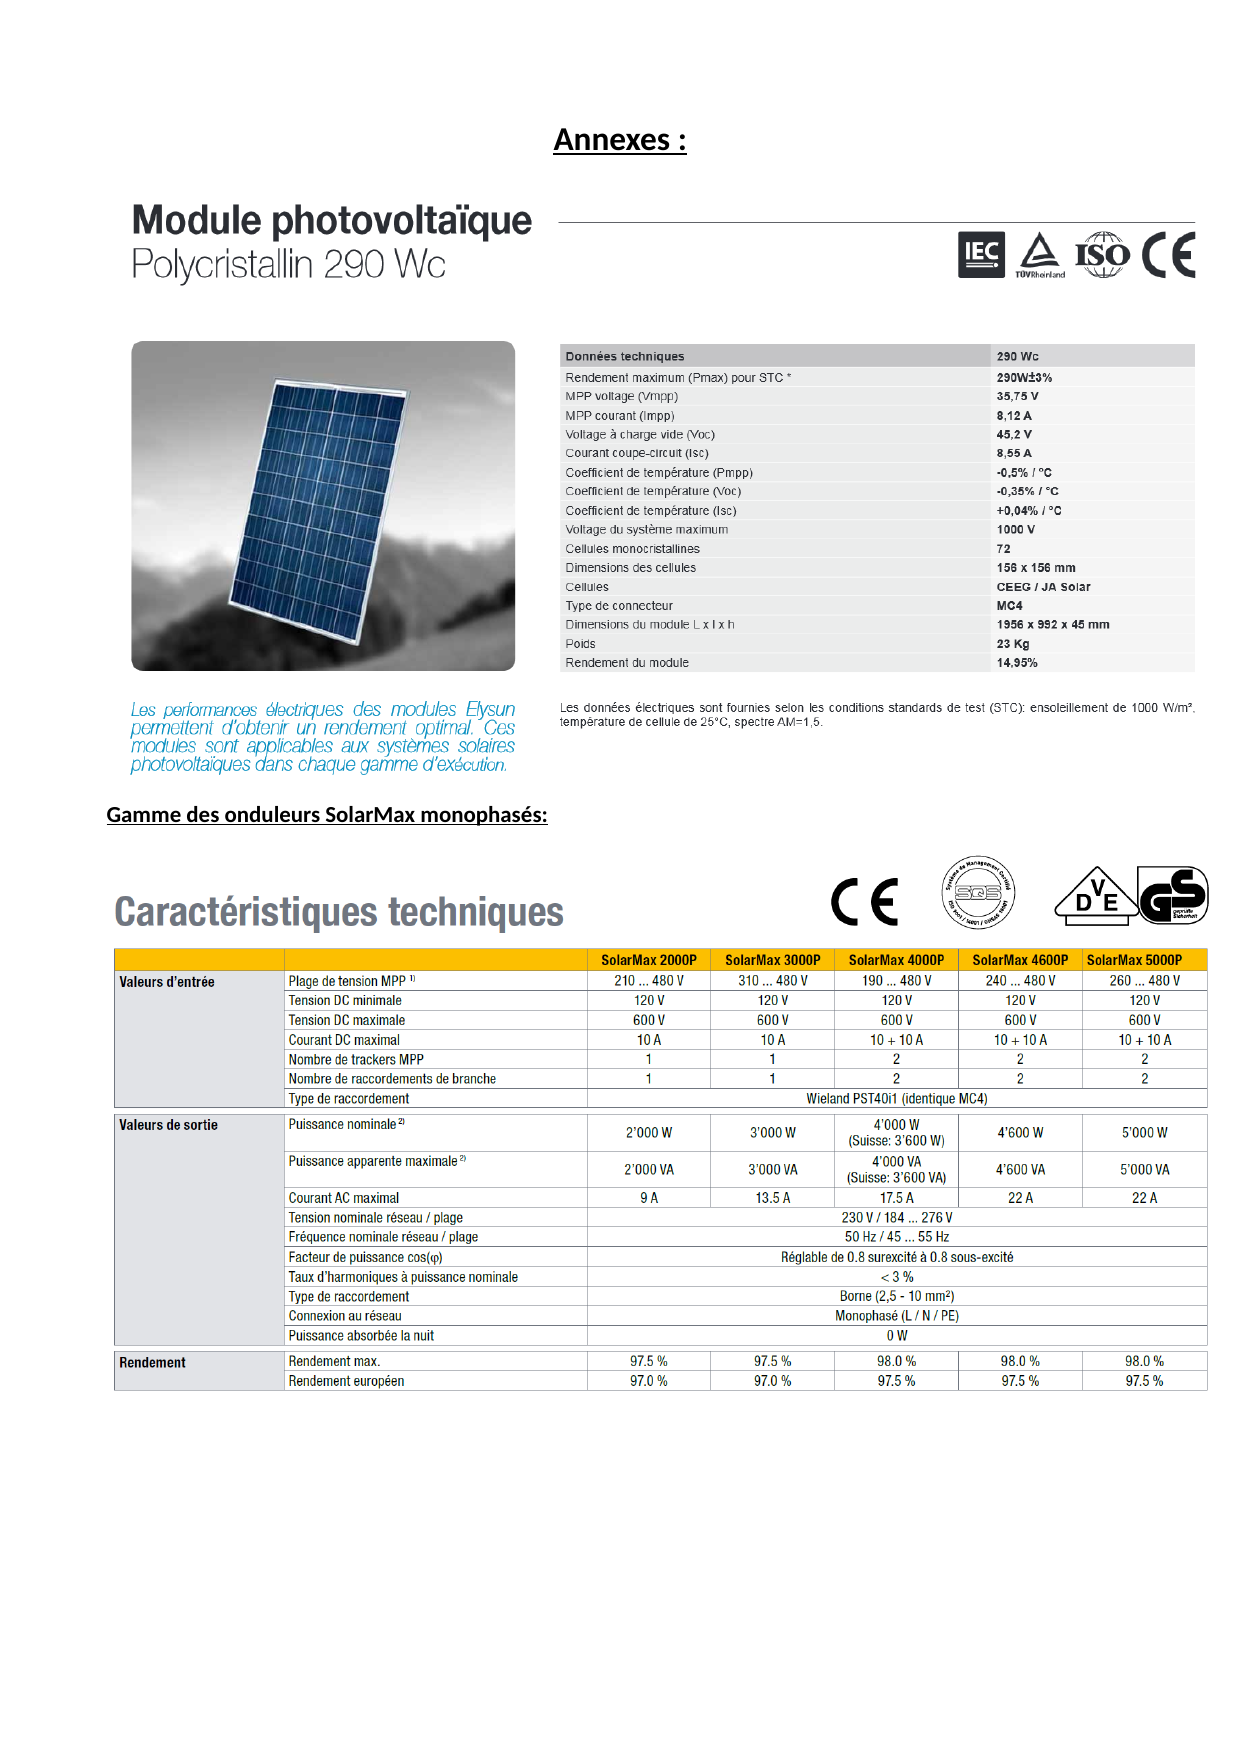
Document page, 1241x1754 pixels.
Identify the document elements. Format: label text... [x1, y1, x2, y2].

picture [106, 852, 1215, 1395]
picture [106, 185, 1234, 775]
text Gamme des onduleurs SolarMax monophasés: [106, 800, 1134, 828]
text Annexes : [106, 118, 1134, 159]
